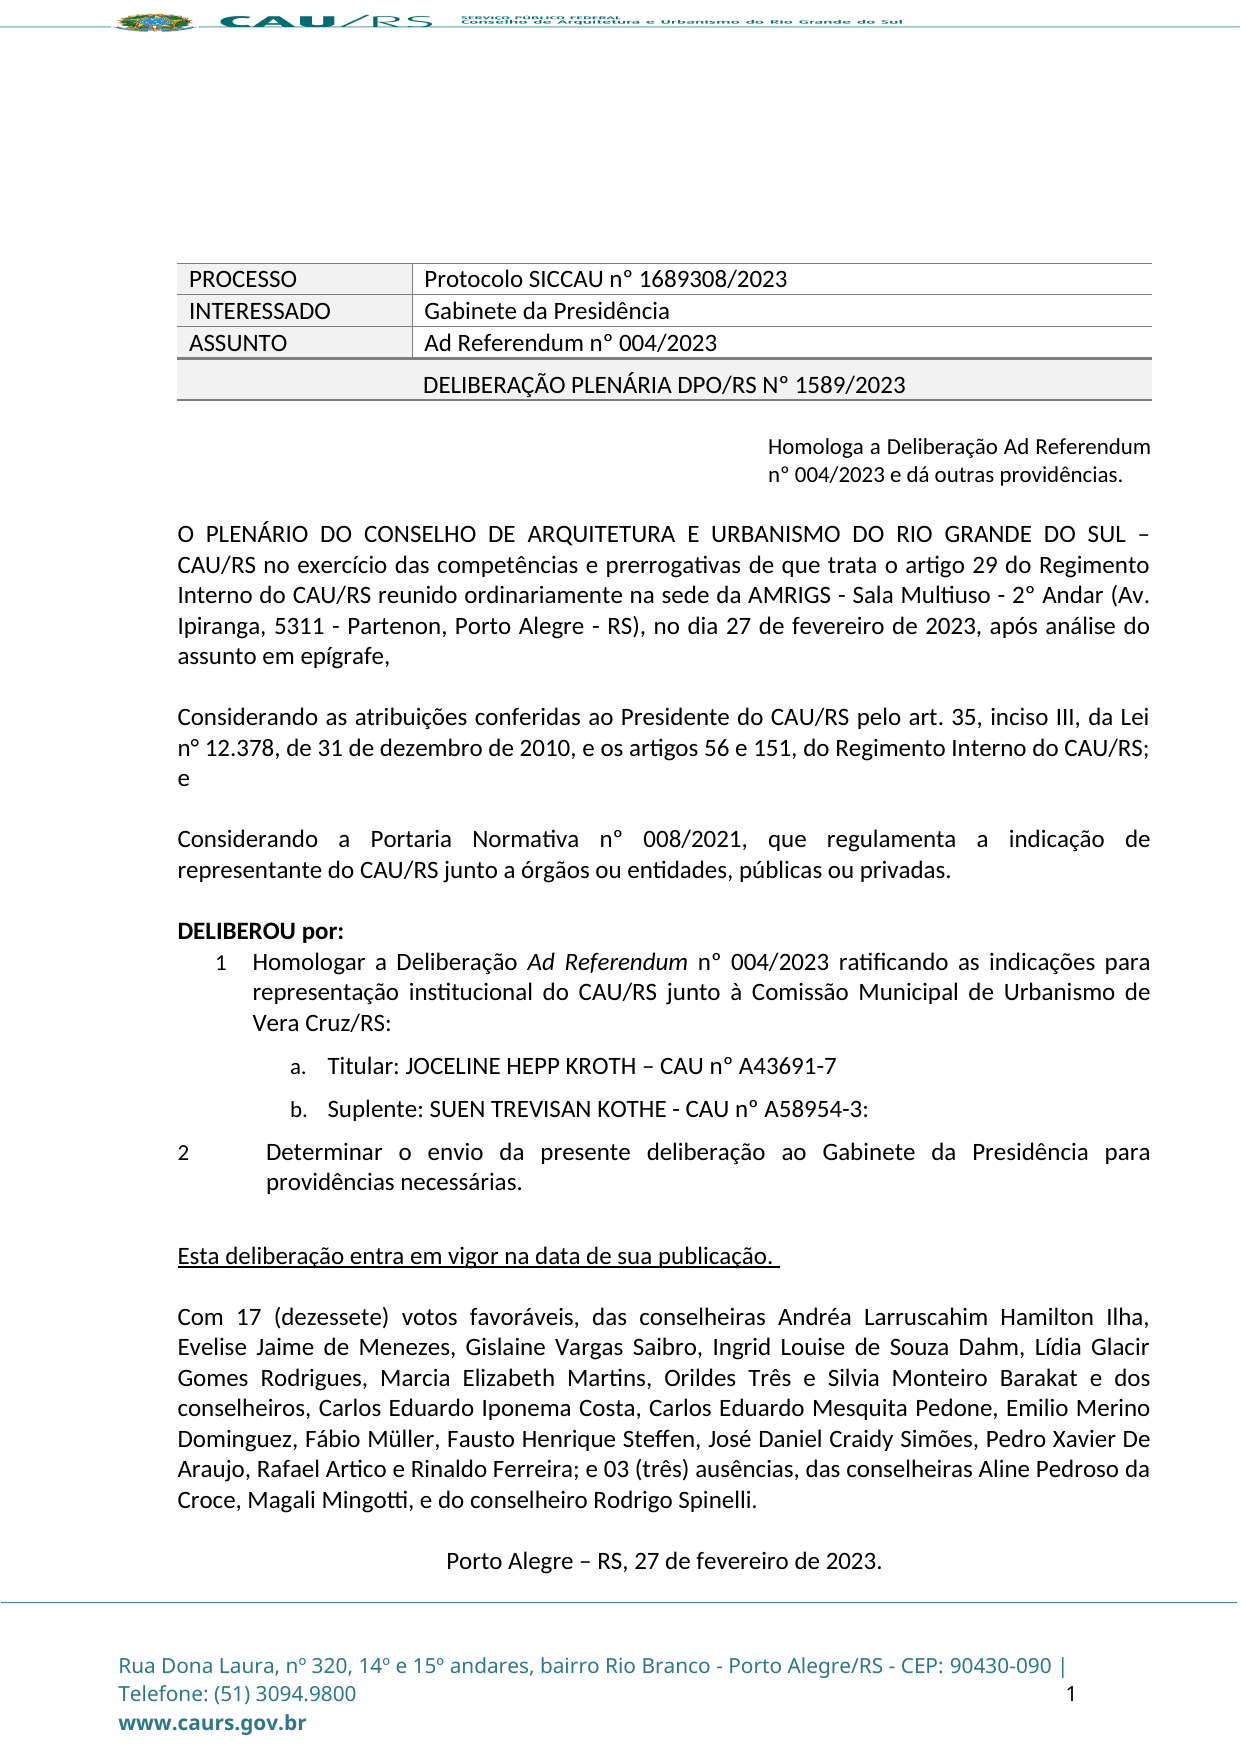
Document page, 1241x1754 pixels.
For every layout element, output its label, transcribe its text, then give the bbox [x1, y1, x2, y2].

text Porto Alegre – RS, 27 de fevereiro de 2023. [177, 1545, 1152, 1576]
table_header Protocolo SICCAU nº 1689308/2023 [413, 264, 1152, 294]
table_cell ASSUNTO [177, 327, 412, 357]
table_cell Ad Referendum nº 004/2023 [413, 327, 1152, 357]
list Determinar o envio da presente deliberação ao Gabinete da Presidência para providências necessárias. [177, 1136, 1152, 1197]
text Homologa a Deliberação Ad Referendum nº 004/2023 e dá outras providências. [768, 432, 1152, 488]
text DELIBEROU por: [177, 915, 1152, 946]
text Considerando a Portaria Normativa nº 008/2021, que regulamenta a indicação de representante do CAU/RS junto a órgãos ou entidades, públicas ou privadas. [177, 824, 1152, 885]
table_cell Gabinete da Presidência [413, 295, 1152, 326]
text O PLENÁRIO DO CONSELHO DE ARQUITETURA E URBANISMO DO RIO GRANDE DO SUL – CAU/RS no exercício das competências e prerrogativas de que trata o artigo 29 do Regimento Interno do CAU/RS reunido ordinariamente na sede da AMRIGS - Sala Multiuso - 2º Andar (Av. Ipiranga, 5311 - Partenon, Porto Alegre - RS), no dia 27 de fevereiro de 2023, após análise do assunto em epígrafe, [177, 518, 1152, 671]
list Suplente: SUEN TREVISAN KOTHE - CAU nº A58954-3: [290, 1093, 1152, 1123]
text DELIBERAÇÃO PLENÁRIA DPO/RS Nº 1589/2023 [177, 360, 1152, 399]
list Homologar a Deliberação Ad Referendum nº 004/2023 ratificando as indicações para representação institucional do CAU/RS junto à Comissão Municipal de Urbanismo de Vera Cruz/RS: [215, 946, 1152, 1037]
text Considerando as atribuições conferidas ao Presidente do CAU/RS pelo art. 35, inciso III, da Lei n° 12.378, de 31 de dezembro de 2010, e os artigos 56 e 151, do Regimento Interno do CAU/RS; e [177, 702, 1152, 793]
list Esta deliberação entra em vigor na data de sua publicação. [177, 1240, 1152, 1270]
table_header PROCESSO [177, 264, 412, 294]
table_cell INTERESSADO [177, 295, 412, 326]
text Com 17 (dezessete) votos favoráveis, das conselheiras Andréa Larruscahim Hamilton Ilha, Evelise Jaime de Menezes, Gislaine Vargas Saibro, Ingrid Louise de Souza Dahm, Lídia Glacir Gomes Rodrigues, Marcia Elizabeth Martins, Orildes Três e Silvia Monteiro Barakat e dos conselheiros, Carlos Eduardo Iponema Costa, Carlos Eduardo Mesquita Pedone, Emilio Merino Dominguez, Fábio Müller, Fausto Henrique Steffen, José Daniel Craidy Simões, Pedro Xavier De Araujo, Rafael Artico e Rinaldo Ferreira; e 03 (três) ausências, das conselheiras Aline Pedroso da Croce, Magali Mingotti, e do conselheiro Rodrigo Spinelli. [177, 1301, 1152, 1514]
list Titular: JOCELINE HEPP KROTH – CAU nº A43691-7 [290, 1050, 1152, 1080]
